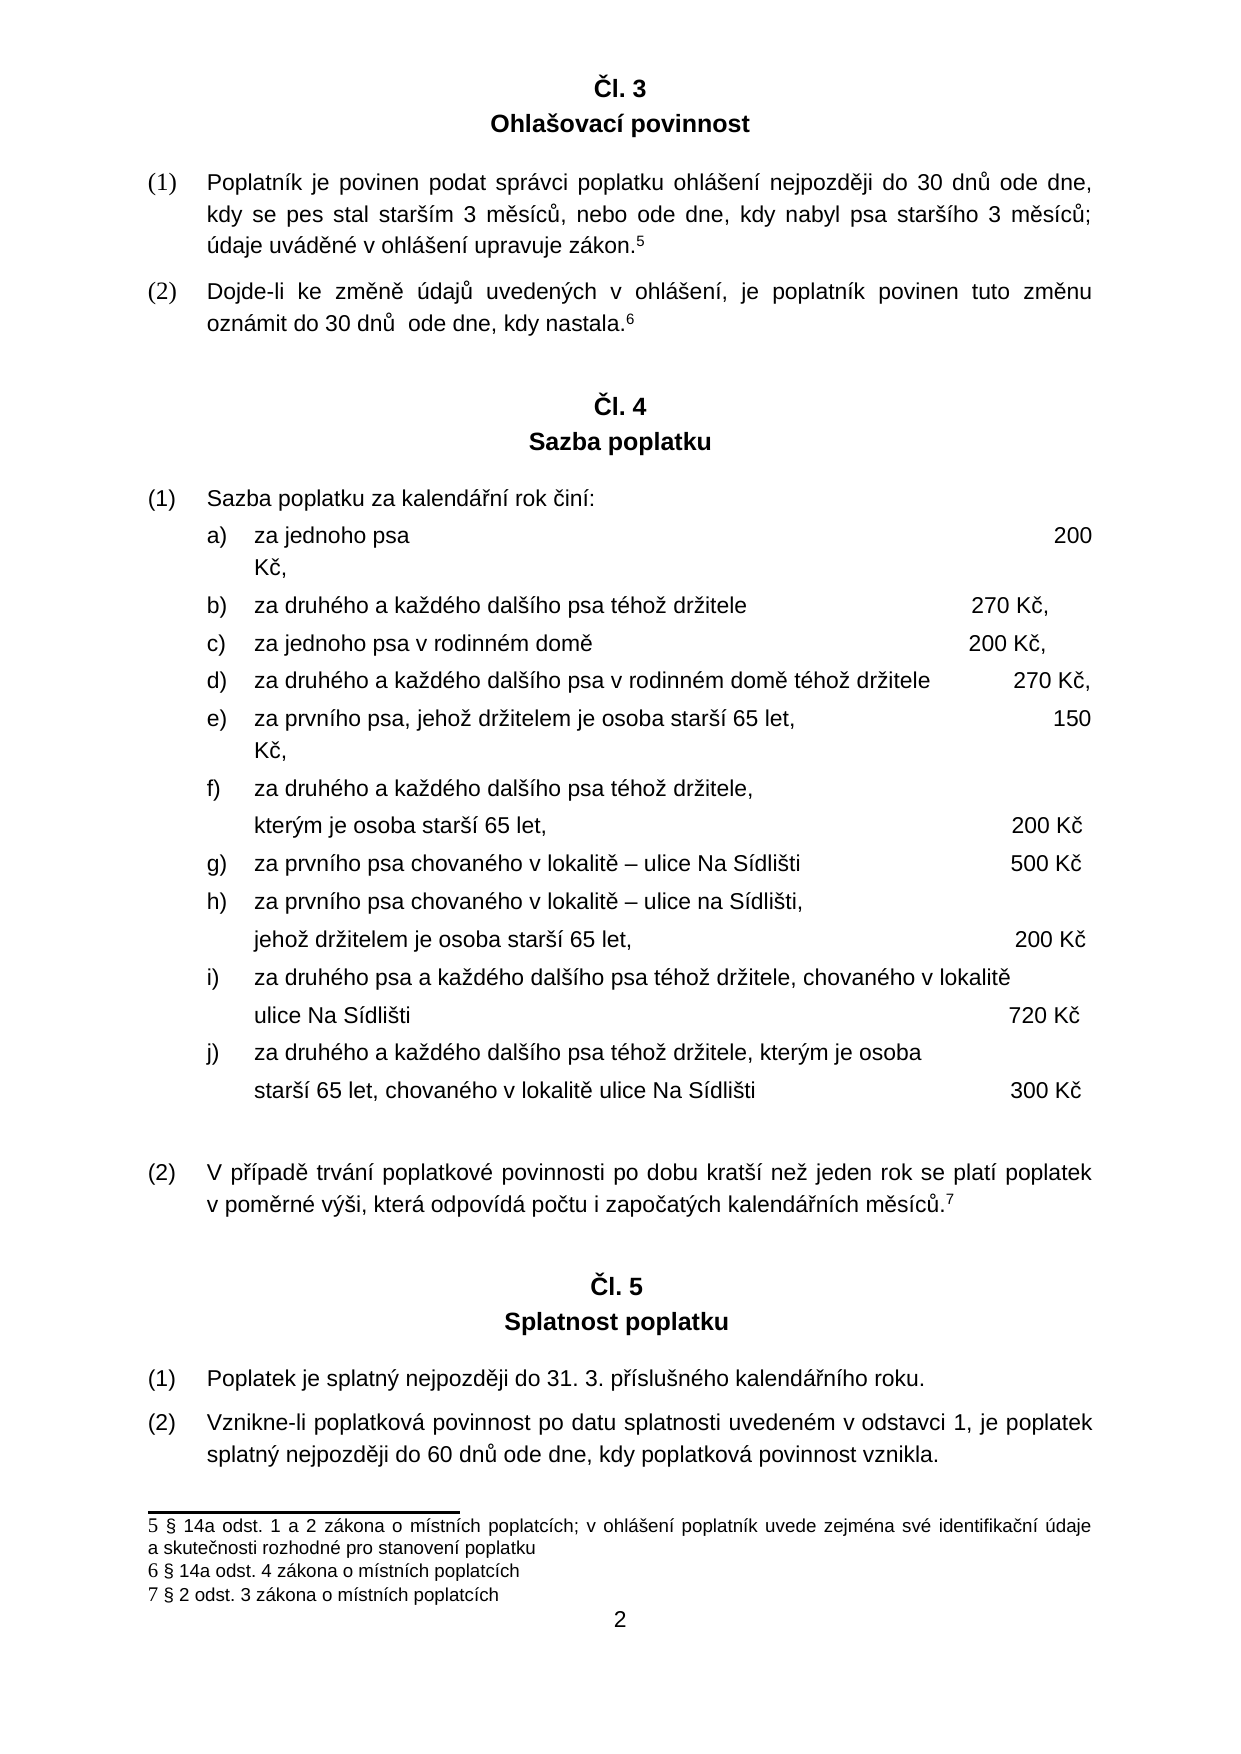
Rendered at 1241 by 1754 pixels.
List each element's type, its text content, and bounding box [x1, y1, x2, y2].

list za druhého psa a každého dalšího psa téhož držitele, chovaného v lokalitě [207, 964, 1093, 990]
list za druhého a každého dalšího psa téhož držitele, [207, 775, 1093, 801]
list za druhého a každého dalšího psa v rodinném domě téhož držitele 270 Kč, [207, 667, 1093, 694]
list za jednoho psa v rodinném domě 200 Kč, [207, 630, 1093, 656]
list za prvního psa, jehož držitelem je osoba starší 65 let, 150 Kč, [207, 705, 1093, 763]
list § 2 odst. 3 zákona o místních poplatcích [148, 1582, 1093, 1606]
text kterým je osoba starší 65 let, 200 Kč [254, 812, 1093, 839]
text Čl. 3 [148, 74, 1093, 102]
list V případě trvání poplatkové povinnosti po dobu kratší než jeden rok se platí poplatek v poměrné výši, která odpovídá počtu i započatých kalendářních měsíců. [148, 1159, 1093, 1217]
list za druhého a každého dalšího psa téhož držitele, kterým je osoba [207, 1039, 1093, 1066]
list za jednoho psa 200 Kč, [207, 522, 1093, 580]
text Čl. 5 [148, 1272, 1093, 1301]
list Poplatek je splatný nejpozději do 31. 3. příslušného kalendářního roku. [148, 1365, 1093, 1391]
list Dojde-li ke změně údajů uvedených v ohlášení, je poplatník povinen tuto změnu oznámit do 30 dnů ode dne, kdy nastala. [148, 276, 1093, 337]
text starší 65 let, chovaného v lokalitě ulice Na Sídlišti 300 Kč [254, 1077, 1093, 1103]
text Ohlašovací povinnost [148, 109, 1093, 137]
list Poplatník je povinen podat správci poplatku ohlášení nejpozději do 30 dnů ode dne, kdy se pes stal starším 3 měsíců, nebo ode dne, kdy nabyl psa staršího 3 měsíců; údaje uváděné v ohlášení upravuje zákon. [148, 167, 1093, 258]
list za prvního psa chovaného v lokalitě – ulice Na Sídlišti 500 Kč [207, 850, 1093, 877]
text Sazba poplatku [148, 427, 1093, 456]
text ulice Na Sídlišti 720 Kč [254, 1002, 1093, 1028]
list za prvního psa chovaného v lokalitě – ulice na Sídlišti, [207, 888, 1093, 914]
list § 14a odst. 4 zákona o místních poplatcích [148, 1558, 1093, 1582]
list Sazba poplatku za kalendářní rok činí: [148, 485, 1093, 511]
list Vznikne-li poplatková povinnost po datu splatnosti uvedeném v odstavci 1, je poplatek splatný nejpozději do 60 dnů ode dne, kdy poplatková povinnost vznikla. [148, 1409, 1093, 1467]
text Splatnost poplatku [148, 1307, 1093, 1336]
list za druhého a každého dalšího psa téhož držitele 270 Kč, [207, 592, 1093, 618]
list § 14a odst. 1 a 2 zákona o místních poplatcích; v ohlášení poplatník uvede zejména své identifikační údaje a skutečnosti rozhodné pro stanovení poplatku [148, 1513, 1093, 1558]
text jehož držitelem je osoba starší 65 let, 200 Kč [254, 926, 1093, 952]
text Čl. 4 [148, 392, 1093, 421]
